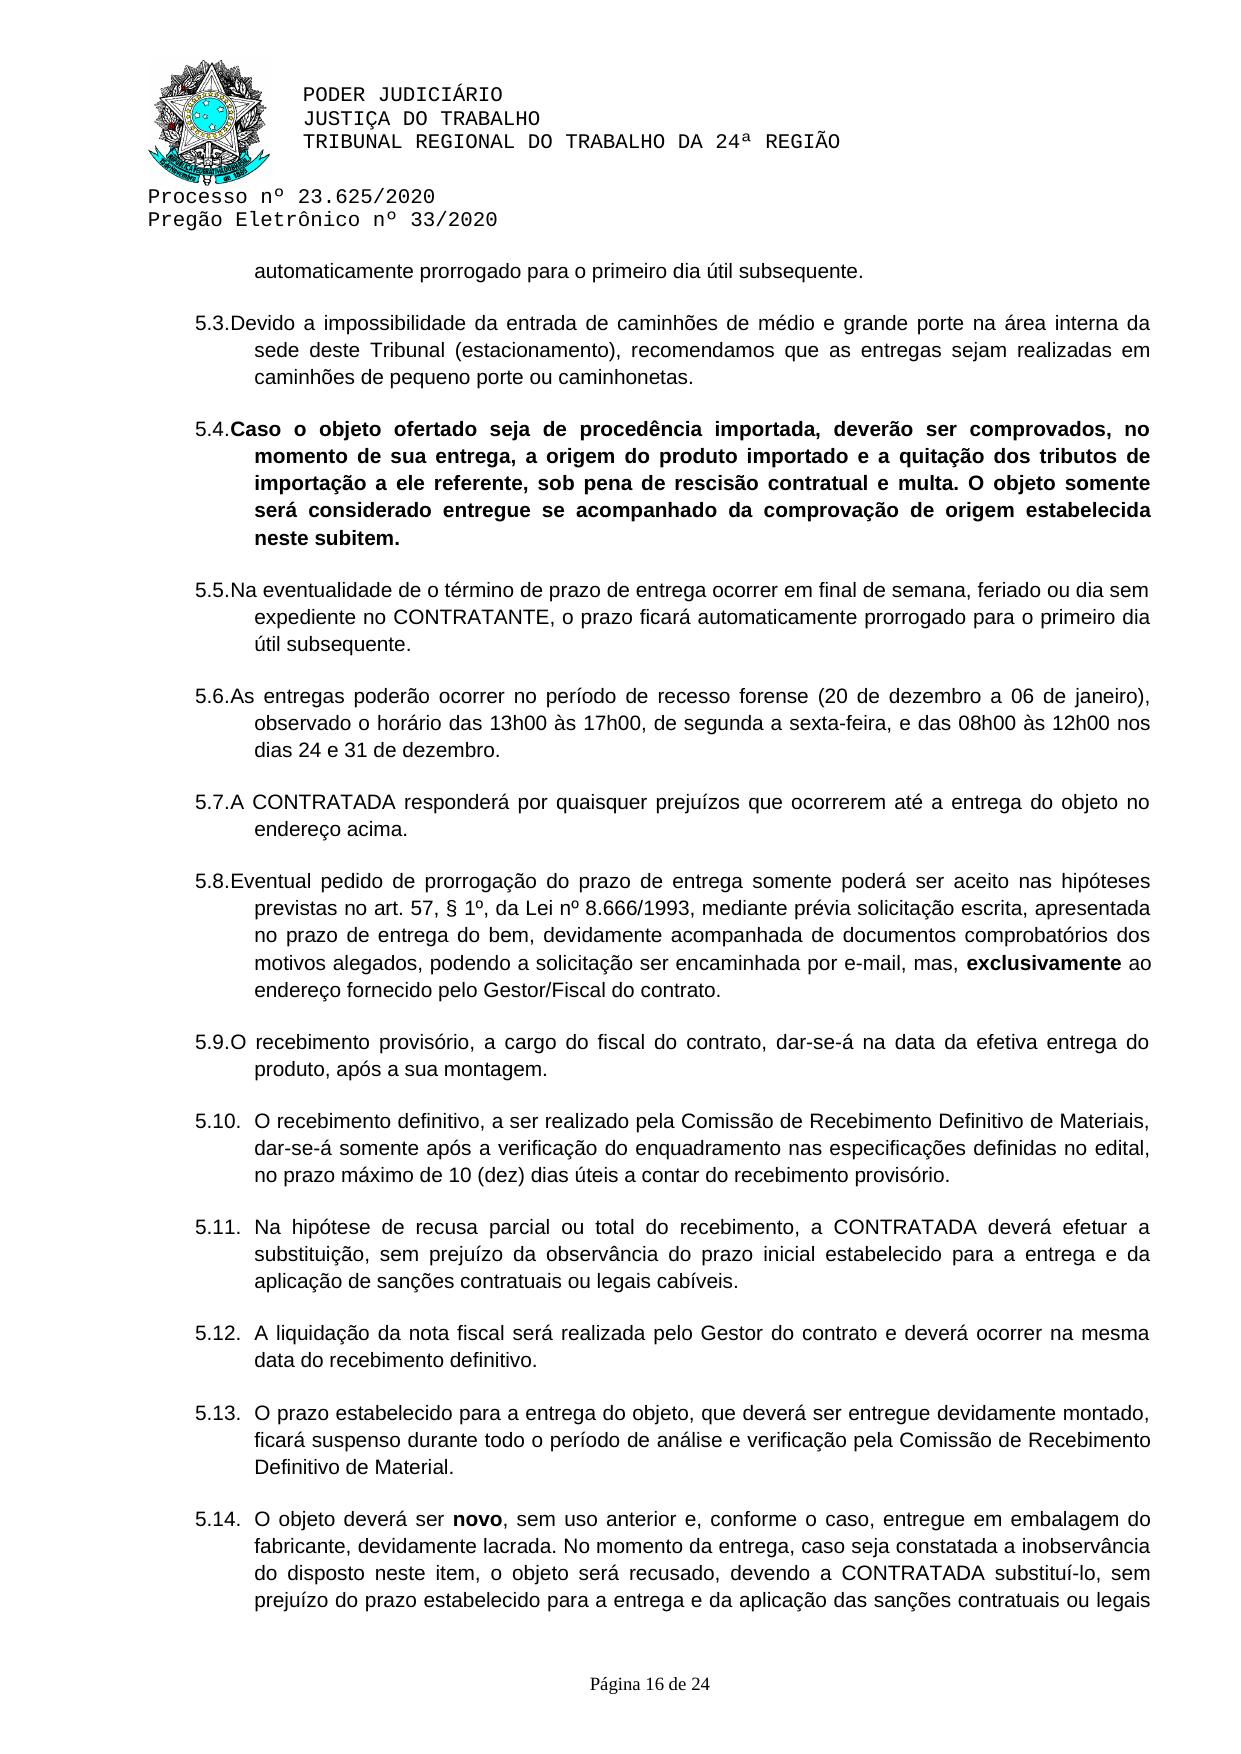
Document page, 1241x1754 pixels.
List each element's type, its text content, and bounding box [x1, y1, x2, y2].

list Eventual pedido de prorrogação do prazo de entrega somente poderá ser aceito nas hipóteses previstas no art. 57, § 1º, da Lei nº 8.666/1993, mediante prévia solicitação escrita, apresentada no prazo de entrega do bem, devidamente acompanhada de documentos comprobatórios dos motivos alegados, podendo a solicitação ser encaminhada por e-mail, mas, exclusivamente ao endereço fornecido pelo Gestor/Fiscal do contrato. [195, 867, 1152, 1002]
list automaticamente prorrogado para o primeiro dia útil subsequente. [195, 257, 1152, 284]
list A liquidação da nota fiscal será realizada pelo Gestor do contrato e deverá ocorrer na mesma data do recebimento definitivo. [195, 1319, 1152, 1373]
list O objeto deverá ser novo, sem uso anterior e, conforme o caso, entregue em embalagem do fabricante, devidamente lacrada. No momento da entrega, caso seja constatada a inobservância do disposto neste item, o objeto será recusado, devendo a CONTRATADA substituí-lo, sem prejuízo do prazo estabelecido para a entrega e da aplicação das sanções contratuais ou legais [195, 1504, 1152, 1613]
list O prazo estabelecido para a entrega do objeto, que deverá ser entregue devidamente montado, ficará suspenso durante todo o período de análise e verificação pela Comissão de Recebimento Definitivo de Material. [195, 1398, 1152, 1479]
list A CONTRATADA responderá por quaisquer prejuízos que ocorrerem até a entrega do objeto no endereço acima. [195, 788, 1152, 842]
list Na hipótese de recusa parcial ou total do recebimento, a CONTRATADA deverá efetuar a substituição, sem prejuízo da observância do prazo inicial estabelecido para a entrega e da aplicação de sanções contratuais ou legais cabíveis. [195, 1213, 1152, 1294]
list Devido a impossibilidade da entrada de caminhões de médio e grande porte na área interna da sede deste Tribunal (estacionamento), recomendamos que as entregas sejam realizadas em caminhões de pequeno porte ou caminhonetas. [195, 309, 1152, 390]
picture [147, 59, 272, 186]
list O recebimento definitivo, a ser realizado pela Comissão de Recebimento Definitivo de Materiais, dar-se-á somente após a verificação do enquadramento nas especificações definidas no edital, no prazo máximo de 10 (dez) dias úteis a contar do recebimento provisório. [195, 1107, 1152, 1188]
list O recebimento provisório, a cargo do fiscal do contrato, dar-se-á na data da efetiva entrega do produto, após a sua montagem. [195, 1027, 1152, 1082]
list Caso o objeto ofertado seja de procedência importada, deverão ser comprovados, no momento de sua entrega, a origem do produto importado e a quitação dos tributos de importação a ele referente, sob pena de rescisão contratual e multa. O objeto somente será considerado entregue se acompanhado da comprovação de origem estabelecida neste subitem. [195, 415, 1152, 550]
list Na eventualidade de o término de prazo de entrega ocorrer em final de semana, feriado ou dia sem expediente no CONTRATANTE, o prazo ficará automaticamente prorrogado para o primeiro dia útil subsequente. [195, 575, 1152, 657]
list As entregas poderão ocorrer no período de recesso forense (20 de dezembro a 06 de janeiro), observado o horário das 13h00 às 17h00, de segunda a sexta-feira, e das 08h00 às 12h00 nos dias 24 e 31 de dezembro. [195, 682, 1152, 763]
